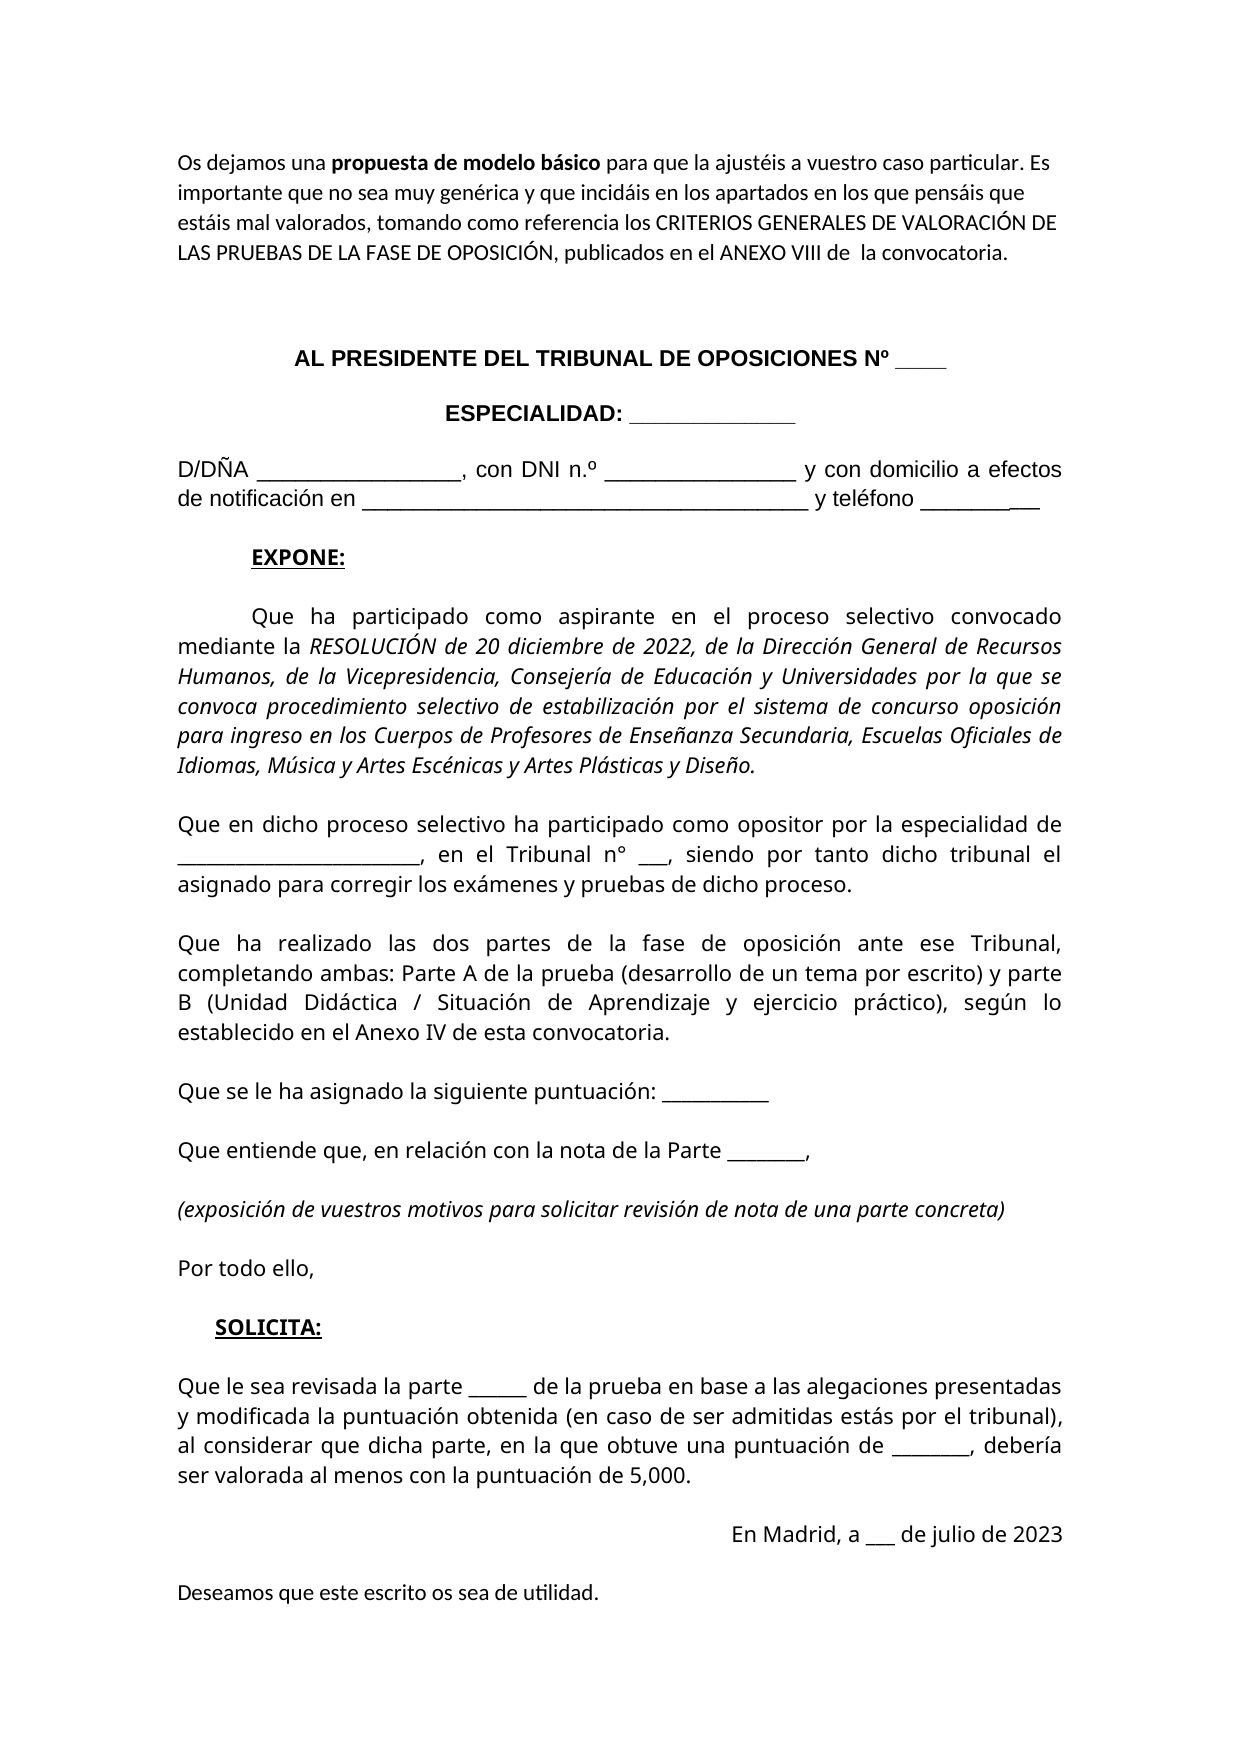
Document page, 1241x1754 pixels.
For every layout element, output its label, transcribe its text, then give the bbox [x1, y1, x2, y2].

text SOLICITA: [177, 1312, 1063, 1342]
text EXPONE: [177, 542, 1063, 572]
text ESPECIALIDAD: _____________ [177, 400, 1063, 426]
text Que entiende que, en relación con la nota de la Parte ________, [177, 1135, 1063, 1165]
text AL PRESIDENTE DEL TRIBUNAL DE OPOSICIONES Nº ____ [177, 344, 1063, 371]
text Que ha realizado las dos partes de la fase de oposición ante ese Tribunal, completando ambas: Parte A de la prueba (desarrollo de un tema por escrito) y parte B (Unidad Didáctica / Situación de Aprendizaje y ejercicio práctico), según lo establecido en el Anexo IV de esta convocatoria. [177, 928, 1063, 1047]
text Por todo ello, [177, 1253, 1063, 1283]
text Que se le ha asignado la siguiente puntuación: ___________ [177, 1076, 1063, 1106]
text Os dejamos una propuesta de modelo básico para que la ajustéis a vuestro caso particular. Es importante que no sea muy genérica y que incidáis en los apartados en los que pensáis que estáis mal valorados, tomando como referencia los CRITERIOS GENERALES DE VALORACIÓN DE LAS PRUEBAS DE LA FASE DE OPOSICIÓN, publicados en el ANEXO VIII de la convocatoria. [177, 148, 1063, 266]
text Que en dicho proceso selectivo ha participado como opositor por la especialidad de _________________________, en el Tribunal n° ___, siendo por tanto dicho tribunal el asignado para corregir los exámenes y pruebas de dicho proceso. [177, 809, 1063, 898]
text D/DÑA ________________, con DNI n.º _______________ y con domicilio a efectos de notificación en ___________________________________ y teléfono __________ [177, 456, 1063, 513]
text Que ha participado como aspirante en el proceso selectivo convocado mediante la RESOLUCIÓN de 20 diciembre de 2022, de la Dirección General de Recursos Humanos, de la Vicepresidencia, Consejería de Educación y Universidades por la que se convoca procedimiento selectivo de estabilización por el sistema de concurso oposición para ingreso en los Cuerpos de Profesores de Enseñanza Secundaria, Escuelas Oficiales de Idiomas, Música y Artes Escénicas y Artes Plásticas y Diseño. [177, 601, 1063, 780]
text En Madrid, a ___ de julio de 2023 [177, 1519, 1063, 1549]
text Deseamos que este escrito os sea de utilidad. [177, 1578, 1063, 1606]
text (exposición de vuestros motivos para solicitar revisión de nota de una parte concreta) [177, 1194, 1063, 1224]
text Que le sea revisada la parte ______ de la prueba en base a las alegaciones presentadas y modificada la puntuación obtenida (en caso de ser admitidas estás por el tribunal), al considerar que dicha parte, en la que obtuve una puntuación de ________, debería ser valorada al menos con la puntuación de 5,000. [177, 1371, 1063, 1490]
